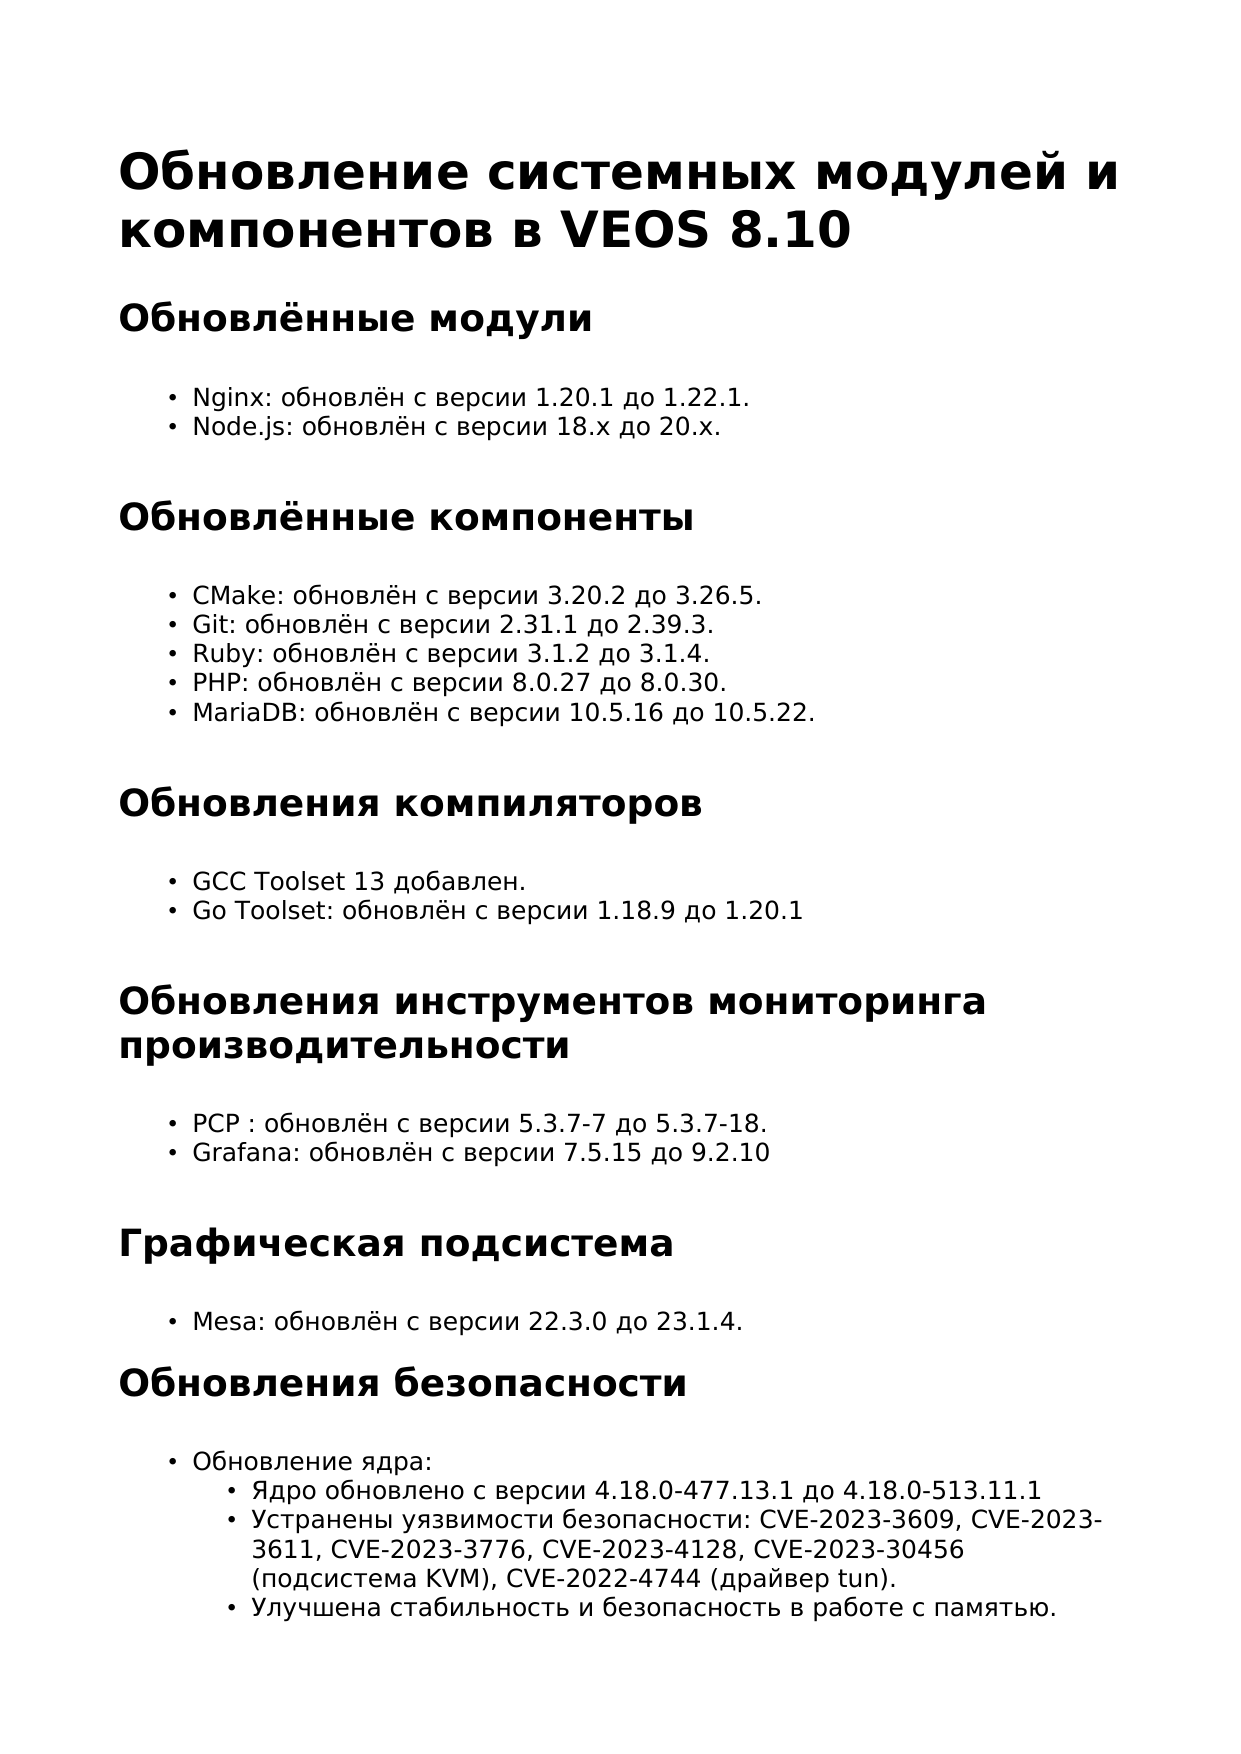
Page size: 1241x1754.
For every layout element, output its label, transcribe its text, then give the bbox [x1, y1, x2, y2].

list PCP : обновлён с версии 5.3.7-7 до 5.3.7-18. [177, 1109, 1122, 1138]
list Git: обновлён с версии 2.31.1 до 2.39.3. [177, 610, 1122, 639]
subtitle Обновления безопасности [118, 1362, 1122, 1405]
list PHP: обновлён с версии 8.0.27 до 8.0.30. [177, 669, 1122, 698]
list Grafana: обновлён с версии 7.5.15 до 9.2.10 [177, 1138, 1122, 1167]
list CMake: обновлён с версии 3.20.2 до 3.26.5. [177, 581, 1122, 610]
subtitle Обновление системных модулей и компонентов в VEOS 8.10 [118, 143, 1122, 259]
list Node.js: обновлён с версии 18.x до 20.x. [177, 412, 1122, 441]
subtitle Обновления инструментов мониторинга производительности [118, 980, 1122, 1067]
subtitle Графическая подсистема [118, 1222, 1122, 1266]
list Ruby: обновлён с версии 3.1.2 до 3.1.4. [177, 639, 1122, 669]
list Обновление ядра: [177, 1447, 1122, 1477]
list Ядро обновлено с версии 4.18.0-477.13.1 до 4.18.0-513.11.1 [236, 1477, 1122, 1506]
list Nginx: обновлён с версии 1.20.1 до 1.22.1. [177, 383, 1122, 412]
subtitle Обновлённые модули [118, 297, 1122, 341]
subtitle Обновлённые компоненты [118, 496, 1122, 539]
list Mesa: обновлён с версии 22.3.0 до 23.1.4. [177, 1308, 1122, 1337]
list Устранены уязвимости безопасности: CVE-2023-3609, CVE-2023-3611, CVE-2023-3776, CVE-2023-4128, CVE-2023-30456 (подсистема KVM), CVE-2022-4744 (драйвер tun). [236, 1506, 1122, 1593]
list GCC Toolset 13 добавлен. [177, 867, 1122, 896]
list Улучшена стабильность и безопасность в работе с памятью. [236, 1593, 1122, 1622]
subtitle Обновления компиляторов [118, 781, 1122, 825]
list Go Toolset: обновлён с версии 1.18.9 до 1.20.1 [177, 896, 1122, 925]
list MariaDB: обновлён с версии 10.5.16 до 10.5.22. [177, 698, 1122, 727]
